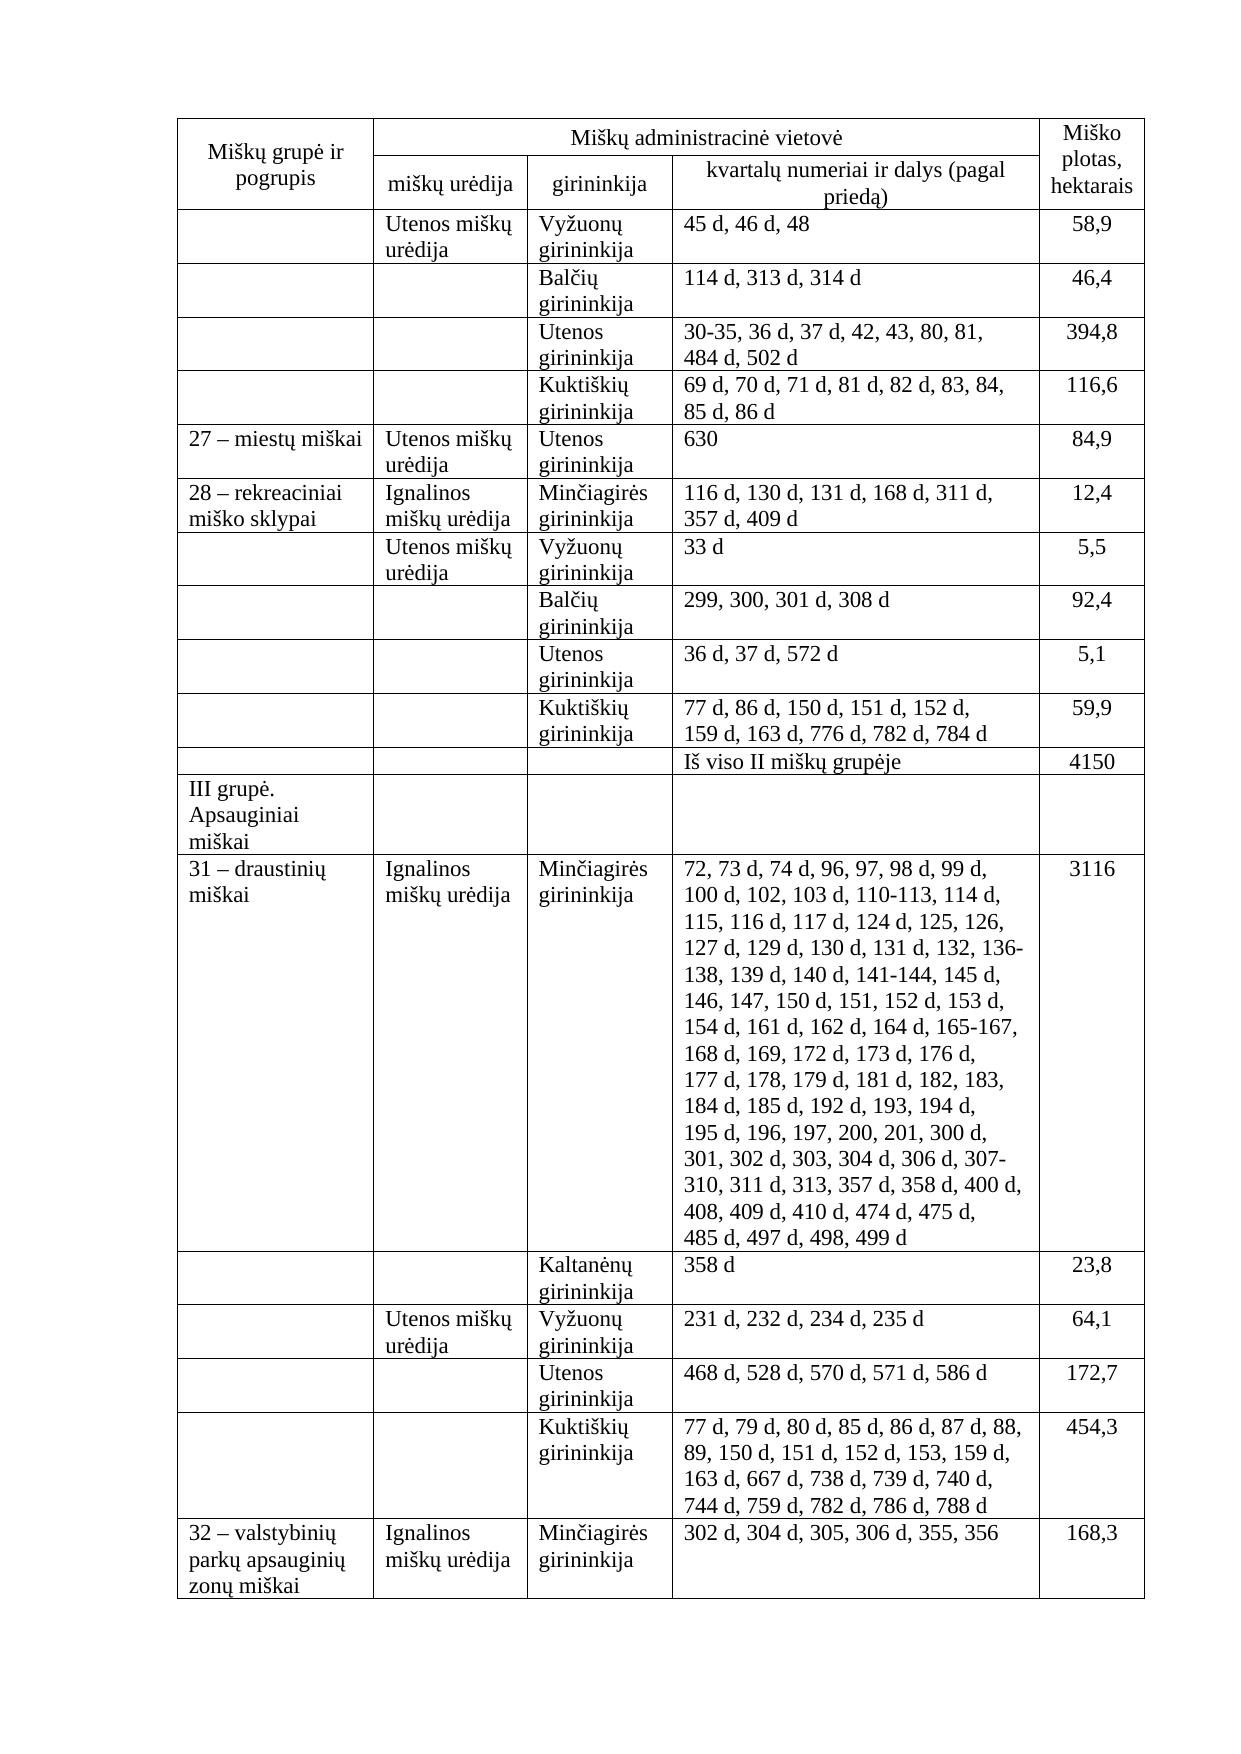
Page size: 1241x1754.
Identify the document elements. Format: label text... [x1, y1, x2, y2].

table_cell [178, 533, 373, 585]
table_cell [178, 694, 373, 747]
table_cell 468 d, 528 d, 570 d, 571 d, 586 d [673, 1359, 1039, 1412]
table_cell 4150 [1040, 748, 1144, 774]
table_cell [528, 775, 672, 854]
table_cell 394,8 [1040, 318, 1144, 370]
table_cell [374, 371, 527, 424]
table_cell Ignalinos miškų urėdija [374, 1519, 527, 1598]
table_cell [178, 748, 373, 774]
table_cell Minčiagirės girininkija [528, 855, 672, 1251]
table_cell Kaltanėnų girininkija [528, 1252, 672, 1304]
table_cell [374, 586, 527, 639]
table_cell [178, 264, 373, 317]
table_cell 116,6 [1040, 371, 1144, 424]
table_cell 46,4 [1040, 264, 1144, 317]
table_cell girininkija [528, 156, 672, 209]
table_cell [178, 1413, 373, 1518]
table_cell Utenos miškų urėdija [374, 1305, 527, 1358]
table_cell 299, 300, 301 d, 308 d [673, 586, 1039, 639]
table_cell 77 d, 79 d, 80 d, 85 d, 86 d, 87 d, 88, 89, 150 d, 151 d, 152 d, 153, 159 d, 163 d, 667 d, 738 d, 739 d, 740 d, 744 d, 759 d, 782 d, 786 d, 788 d [673, 1413, 1039, 1518]
table_cell 92,4 [1040, 586, 1144, 639]
table_cell [374, 694, 527, 747]
table_cell Utenos miškų urėdija [374, 210, 527, 263]
table_header Miškų administracinė vietovė [374, 119, 1039, 155]
table_cell 84,9 [1040, 425, 1144, 478]
table_cell [178, 1359, 373, 1412]
table_cell 28 – rekreaciniai miško sklypai [178, 479, 373, 532]
table_cell 27 – miestų miškai [178, 425, 373, 478]
table_cell [673, 775, 1039, 854]
table_cell [1040, 775, 1144, 854]
table_cell 630 [673, 425, 1039, 478]
table_cell [374, 748, 527, 774]
table_cell miškų urėdija [374, 156, 527, 209]
table_cell 33 d [673, 533, 1039, 585]
table_cell Kuktiškių girininkija [528, 694, 672, 747]
table_cell 302 d, 304 d, 305, 306 d, 355, 356 [673, 1519, 1039, 1598]
table_cell 31 – draustinių miškai [178, 855, 373, 1251]
table_cell [178, 640, 373, 693]
table_cell [374, 640, 527, 693]
table_cell 58,9 [1040, 210, 1144, 263]
table_cell 172,7 [1040, 1359, 1144, 1412]
table_cell 30-35, 36 d, 37 d, 42, 43, 80, 81, 484 d, 502 d [673, 318, 1039, 370]
table_cell 77 d, 86 d, 150 d, 151 d, 152 d, 159 d, 163 d, 776 d, 782 d, 784 d [673, 694, 1039, 747]
table_cell Utenos girininkija [528, 425, 672, 478]
table_cell Iš viso II miškų grupėje [673, 748, 1039, 774]
table_cell Utenos girininkija [528, 640, 672, 693]
table_cell 114 d, 313 d, 314 d [673, 264, 1039, 317]
table_cell 358 d [673, 1252, 1039, 1304]
table_cell [178, 586, 373, 639]
table_cell kvartalų numeriai ir dalys (pagal priedą) [673, 156, 1039, 209]
table_cell Vyžuonų girininkija [528, 210, 672, 263]
table_cell Ignalinos miškų urėdija [374, 479, 527, 532]
table_cell III grupė. Apsauginiai miškai [178, 775, 373, 854]
table_cell 12,4 [1040, 479, 1144, 532]
table_cell [374, 318, 527, 370]
table_cell 231 d, 232 d, 234 d, 235 d [673, 1305, 1039, 1358]
table_cell Vyžuonų girininkija [528, 533, 672, 585]
table_cell 72, 73 d, 74 d, 96, 97, 98 d, 99 d, 100 d, 102, 103 d, 110-113, 114 d, 115, 116 d, 117 d, 124 d, 125, 126, 127 d, 129 d, 130 d, 131 d, 132, 136-138, 139 d, 140 d, 141-144, 145 d, 146, 147, 150 d, 151, 152 d, 153 d, 154 d, 161 d, 162 d, 164 d, 165-167, 168 d, 169, 172 d, 173 d, 176 d, 177 d, 178, 179 d, 181 d, 182, 183, 184 d, 185 d, 192 d, 193, 194 d, 195 d, 196, 197, 200, 201, 300 d, 301, 302 d, 303, 304 d, 306 d, 307-310, 311 d, 313, 357 d, 358 d, 400 d, 408, 409 d, 410 d, 474 d, 475 d, 485 d, 497 d, 498, 499 d [673, 855, 1039, 1251]
table_cell Vyžuonų girininkija [528, 1305, 672, 1358]
table_cell 69 d, 70 d, 71 d, 81 d, 82 d, 83, 84, 85 d, 86 d [673, 371, 1039, 424]
table_cell 168,3 [1040, 1519, 1144, 1598]
table_cell [528, 748, 672, 774]
table_cell Kuktiškių girininkija [528, 371, 672, 424]
table_cell 59,9 [1040, 694, 1144, 747]
table_cell 5,5 [1040, 533, 1144, 585]
table_cell Utenos miškų urėdija [374, 425, 527, 478]
table_cell [178, 210, 373, 263]
table_cell [178, 1305, 373, 1358]
table_cell Minčiagirės girininkija [528, 1519, 672, 1598]
table_cell [374, 775, 527, 854]
table_cell Utenos girininkija [528, 318, 672, 370]
table_cell 116 d, 130 d, 131 d, 168 d, 311 d, 357 d, 409 d [673, 479, 1039, 532]
table_cell [374, 1413, 527, 1518]
table_cell [178, 1252, 373, 1304]
table_cell Minčiagirės girininkija [528, 479, 672, 532]
table_cell 36 d, 37 d, 572 d [673, 640, 1039, 693]
table_cell [374, 264, 527, 317]
table_cell 5,1 [1040, 640, 1144, 693]
table_cell 64,1 [1040, 1305, 1144, 1358]
table_cell 45 d, 46 d, 48 [673, 210, 1039, 263]
table_cell Kuktiškių girininkija [528, 1413, 672, 1518]
table_cell [178, 371, 373, 424]
table_cell Utenos girininkija [528, 1359, 672, 1412]
table_cell Balčių girininkija [528, 264, 672, 317]
table_header Miškų grupė ir pogrupis [178, 119, 373, 209]
table_cell [374, 1359, 527, 1412]
table_cell Utenos miškų urėdija [374, 533, 527, 585]
table_cell 32 – valstybinių parkų apsauginių zonų miškai [178, 1519, 373, 1598]
table_cell 454,3 [1040, 1413, 1144, 1518]
table_cell 23,8 [1040, 1252, 1144, 1304]
table_cell [374, 1252, 527, 1304]
table_header Miško plotas, hektarais [1040, 119, 1144, 209]
table_cell 3116 [1040, 855, 1144, 1251]
table_cell Ignalinos miškų urėdija [374, 855, 527, 1251]
table_cell Balčių girininkija [528, 586, 672, 639]
table_cell [178, 318, 373, 370]
